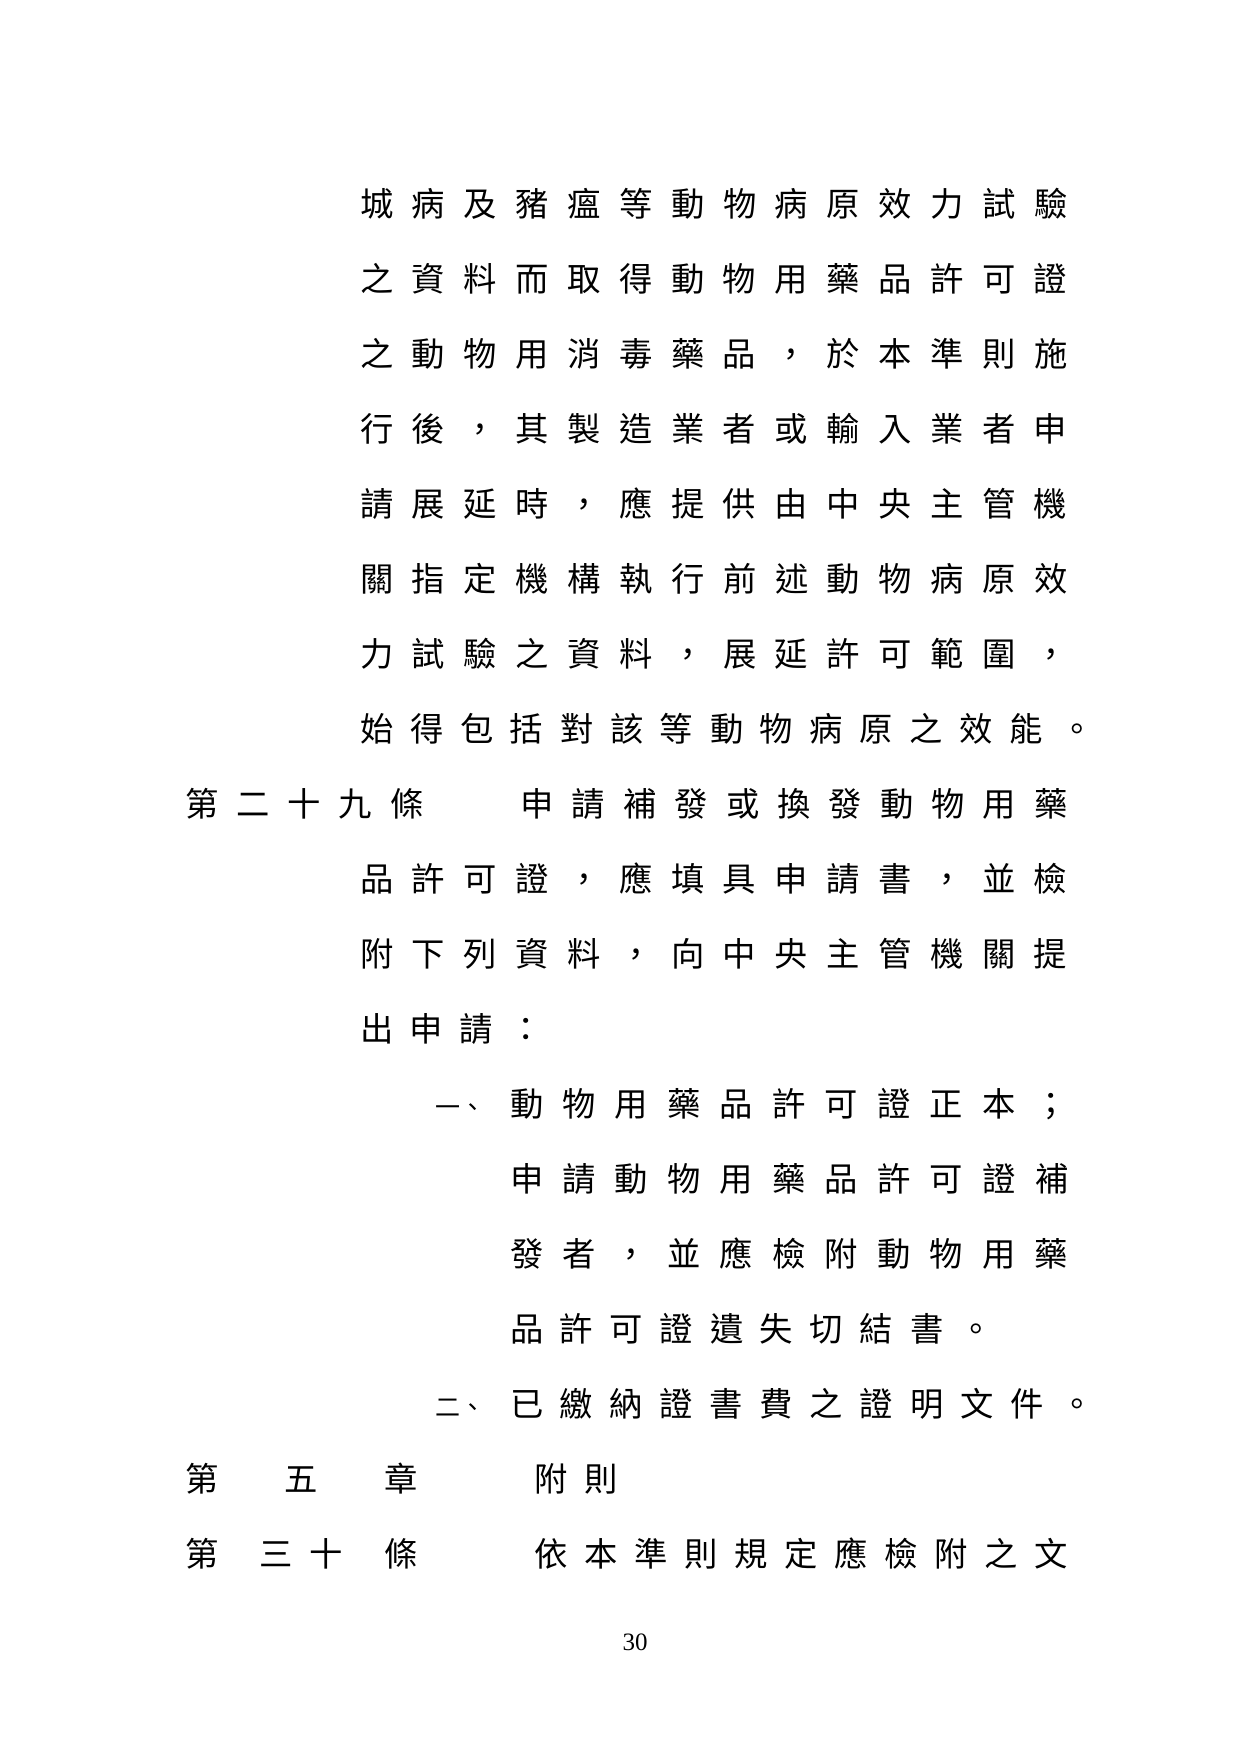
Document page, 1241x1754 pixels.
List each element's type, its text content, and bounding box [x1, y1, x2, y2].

list 已繳納證書費之證明文件。 [421, 1364, 1085, 1439]
text 第 三十 條 依本準則規定應檢附之文件或資料非以中文或英文製作者，應附繳中文或英文譯本。 [185, 1514, 1085, 1589]
text 第二十八條 本準則施行前，未提供中央主管機關指定機構執行口蹄疫、豬水疱病、家禽流行性感冒、新城病及豬瘟等動物病原效力試驗之資料而取得動物用藥品許可證之動物用消毒藥品，於本準則施行後，其製造業者或輸入業者申請展延時，應提供由中央主管機關指定機構執行前述動物病原效力試驗之資料，展延許可範圍，始得包括對該等動物病原之效能。 [185, 164, 1085, 764]
text 第 五 章 附則 [185, 1439, 1085, 1514]
text 第二十九條 申請補發或換發動物用藥品許可證，應填具申請書，並檢附下列資料，向中央主管機關提出申請： [185, 764, 1085, 1064]
list 動物用藥品許可證正本；申請動物用藥品許可證補發者，並應檢附動物用藥品許可證遺失切結書。 [421, 1064, 1085, 1364]
